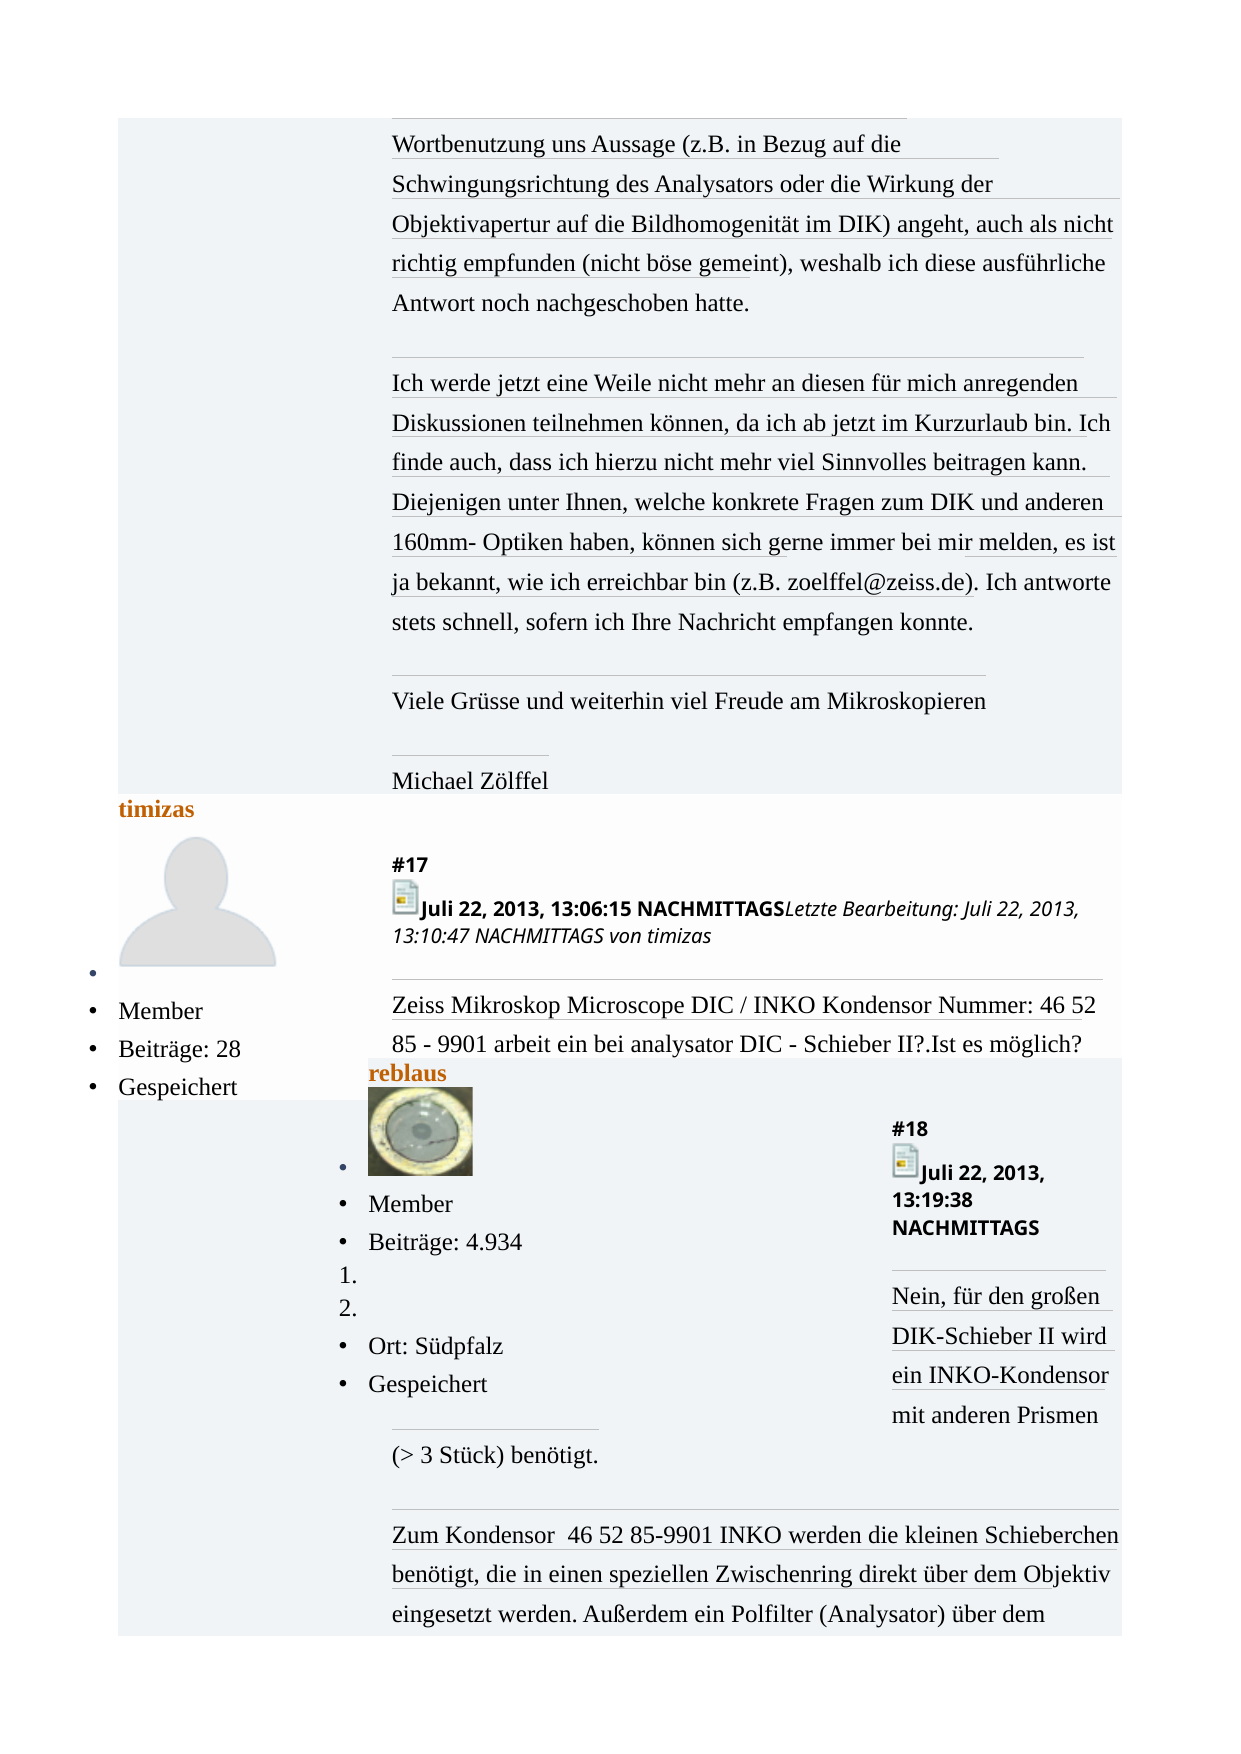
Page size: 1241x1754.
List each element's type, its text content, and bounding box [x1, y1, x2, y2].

subtitle timizas [118, 794, 368, 823]
picture [891, 1142, 921, 1180]
text Juli 22, 2013, 13:19:38 NACHMITTAGS [618, 1142, 1122, 1241]
list Gespeichert [368, 1369, 618, 1397]
text #18 [618, 1115, 1122, 1142]
list Ort: Südpfalz [368, 1331, 618, 1360]
picture [118, 823, 278, 983]
text Zeiss Mikroskop Microscope DIC / INKO Kondensor Nummer: 46 52 85 - 9901 arbeit ein bei analysator DIC - Schieber II?.Ist es möglich? [392, 979, 1122, 1058]
picture [368, 1087, 473, 1176]
list Member [368, 1189, 618, 1218]
text Juli 22, 2013, 13:06:15 NACHMITTAGSLetzte Bearbeitung: Juli 22, 2013, 13:10:47 NACHMITTAGS von timizas [392, 879, 1122, 950]
list Member [118, 996, 368, 1025]
text Wortbenutzung uns Aussage (z.B. in Bezug auf die Schwingungsrichtung des Analysators oder die Wirkung der Objektivapertur auf die Bildhomogenität im DIK) angeht, auch als nicht richtig empfunden (nicht böse gemeint), weshalb ich diese ausführliche Antwort noch nachgeschoben hatte. Ich werde jetzt eine Weile nicht mehr an diesen für mich anregenden Diskussionen teilnehmen können, da ich ab jetzt im Kurzurlaub bin. Ich finde auch, dass ich hierzu nicht mehr viel Sinnvolles beitragen kann. Diejenigen unter Ihnen, welche konkrete Fragen zum DIK und anderen [392, 118, 1122, 516]
picture [391, 878, 421, 917]
text #17 [392, 851, 1122, 879]
subtitle reblaus [368, 1058, 618, 1087]
list Beiträge: 28 [118, 1034, 368, 1063]
text Nein, für den großen DIK-Schieber II wird ein INKO-Kondensor mit anderen Prismen (> 3 Stück) benötigt. Zum Kondensor 46 52 85-9901 INKO werden die kleinen Schieberchen benötigt, die in einen speziellen Zwischenring direkt über dem Objektiv eingesetzt werden. Außerdem ein Polfilter (Analysator) über dem Objektivrevolver. Der Kondensor kommt mit 2 Nomarski-Prismen aus. [392, 1270, 1122, 1628]
text 160mm- Optiken haben, können sich gerne immer bei mir melden, es ist ja bekannt, wie ich erreichbar bin (z.B. zoelffel@zeiss.de). Ich antworte stets schnell, sofern ich Ihre Nachricht empfangen konnte. Viele Grüsse und weiterhin viel Freude am Mikroskopieren Michael Zölffel [392, 517, 1122, 794]
list Gespeichert [118, 1072, 368, 1100]
list Beiträge: 4.934 [368, 1227, 618, 1256]
